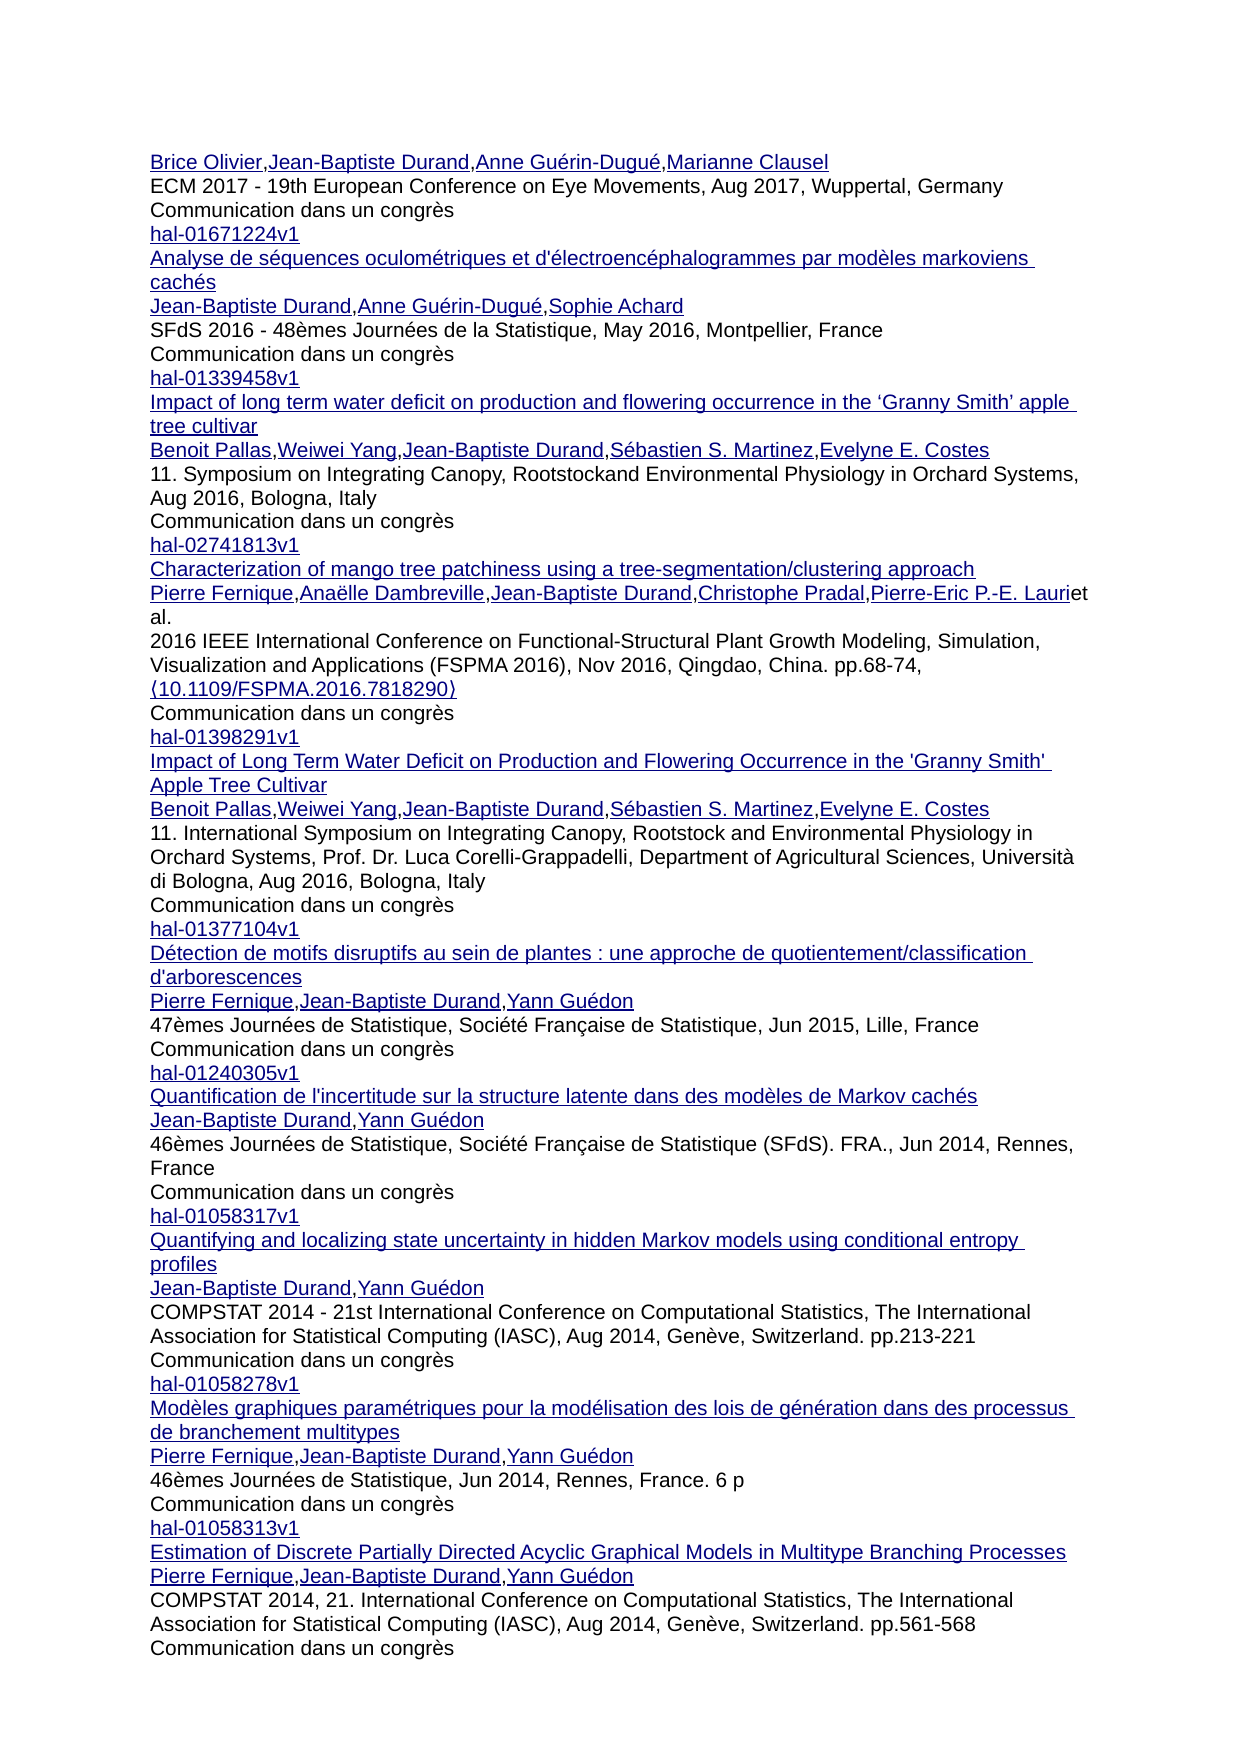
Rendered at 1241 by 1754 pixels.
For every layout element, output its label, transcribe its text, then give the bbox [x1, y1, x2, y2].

table_cell Brice Olivier,Jean-Baptiste Durand,Anne Guérin-Dugué,Marianne Clausel ECM 2017 - 19th European Conference on Eye Movements, Aug 2017, Wuppertal, Germany Communication dans un congrès hal-01671224v1 [150, 150, 1090, 246]
table_cell Characterization of mango tree patchiness using a tree-segmentation/clustering approach Pierre Fernique,Anaëlle Dambreville,Jean-Baptiste Durand,Christophe Pradal,Pierre-Eric P.-E. Lauriet al. 2016 IEEE International Conference on Functional-Structural Plant Growth Modeling, Simulation, Visualization and Applications (FSPMA 2016), Nov 2016, Qingdao, China. pp.68-74, ⟨10.1109/FSPMA.2016.7818290⟩ Communication dans un congrès hal-01398291v1 [150, 557, 1090, 749]
table_cell Estimation of Discrete Partially Directed Acyclic Graphical Models in Multitype Branching Processes Pierre Fernique,Jean-Baptiste Durand,Yann Guédon COMPSTAT 2014, 21. International Conference on Computational Statistics, The International Association for Statistical Computing (IASC), Aug 2014, Genève, Switzerland. pp.561-568 Communication dans un congrès [150, 1540, 1090, 1659]
table_cell Analyse de séquences oculométriques et d'électroencéphalogrammes par modèles markoviens cachés Jean-Baptiste Durand,Anne Guérin-Dugué,Sophie Achard SFdS 2016 - 48èmes Journées de la Statistique, May 2016, Montpellier, France Communication dans un congrès hal-01339458v1 [150, 246, 1090, 389]
table_cell Impact of Long Term Water Deficit on Production and Flowering Occurrence in the 'Granny Smith' Apple Tree Cultivar Benoit Pallas,Weiwei Yang,Jean-Baptiste Durand,Sébastien S. Martinez,Evelyne E. Costes 11. International Symposium on Integrating Canopy, Rootstock and Environmental Physiology in Orchard Systems, Prof. Dr. Luca Corelli-Grappadelli, Department of Agricultural Sciences, Università di Bologna, Aug 2016, Bologna, Italy Communication dans un congrès hal-01377104v1 [150, 749, 1090, 941]
table_cell Détection de motifs disruptifs au sein de plantes : une approche de quotientement/classification d'arborescences Pierre Fernique,Jean-Baptiste Durand,Yann Guédon 47èmes Journées de Statistique, Société Française de Statistique, Jun 2015, Lille, France Communication dans un congrès hal-01240305v1 [150, 941, 1090, 1084]
table_cell Impact of long term water deficit on production and flowering occurrence in the ‘Granny Smith’ apple tree cultivar Benoit Pallas,Weiwei Yang,Jean-Baptiste Durand,Sébastien S. Martinez,Evelyne E. Costes 11. Symposium on Integrating Canopy, Rootstockand Environmental Physiology in Orchard Systems, Aug 2016, Bologna, Italy Communication dans un congrès hal-02741813v1 [150, 390, 1090, 557]
table_cell Quantifying and localizing state uncertainty in hidden Markov models using conditional entropy profiles Jean-Baptiste Durand,Yann Guédon COMPSTAT 2014 - 21st International Conference on Computational Statistics, The International Association for Statistical Computing (IASC), Aug 2014, Genève, Switzerland. pp.213-221 Communication dans un congrès hal-01058278v1 [150, 1228, 1090, 1396]
table_cell Quantification de l'incertitude sur la structure latente dans des modèles de Markov cachés Jean-Baptiste Durand,Yann Guédon 46èmes Journées de Statistique, Société Française de Statistique (SFdS). FRA., Jun 2014, Rennes, France Communication dans un congrès hal-01058317v1 [150, 1084, 1090, 1228]
table_cell Modèles graphiques paramétriques pour la modélisation des lois de génération dans des processus de branchement multitypes Pierre Fernique,Jean-Baptiste Durand,Yann Guédon 46èmes Journées de Statistique, Jun 2014, Rennes, France. 6 p Communication dans un congrès hal-01058313v1 [150, 1396, 1090, 1539]
